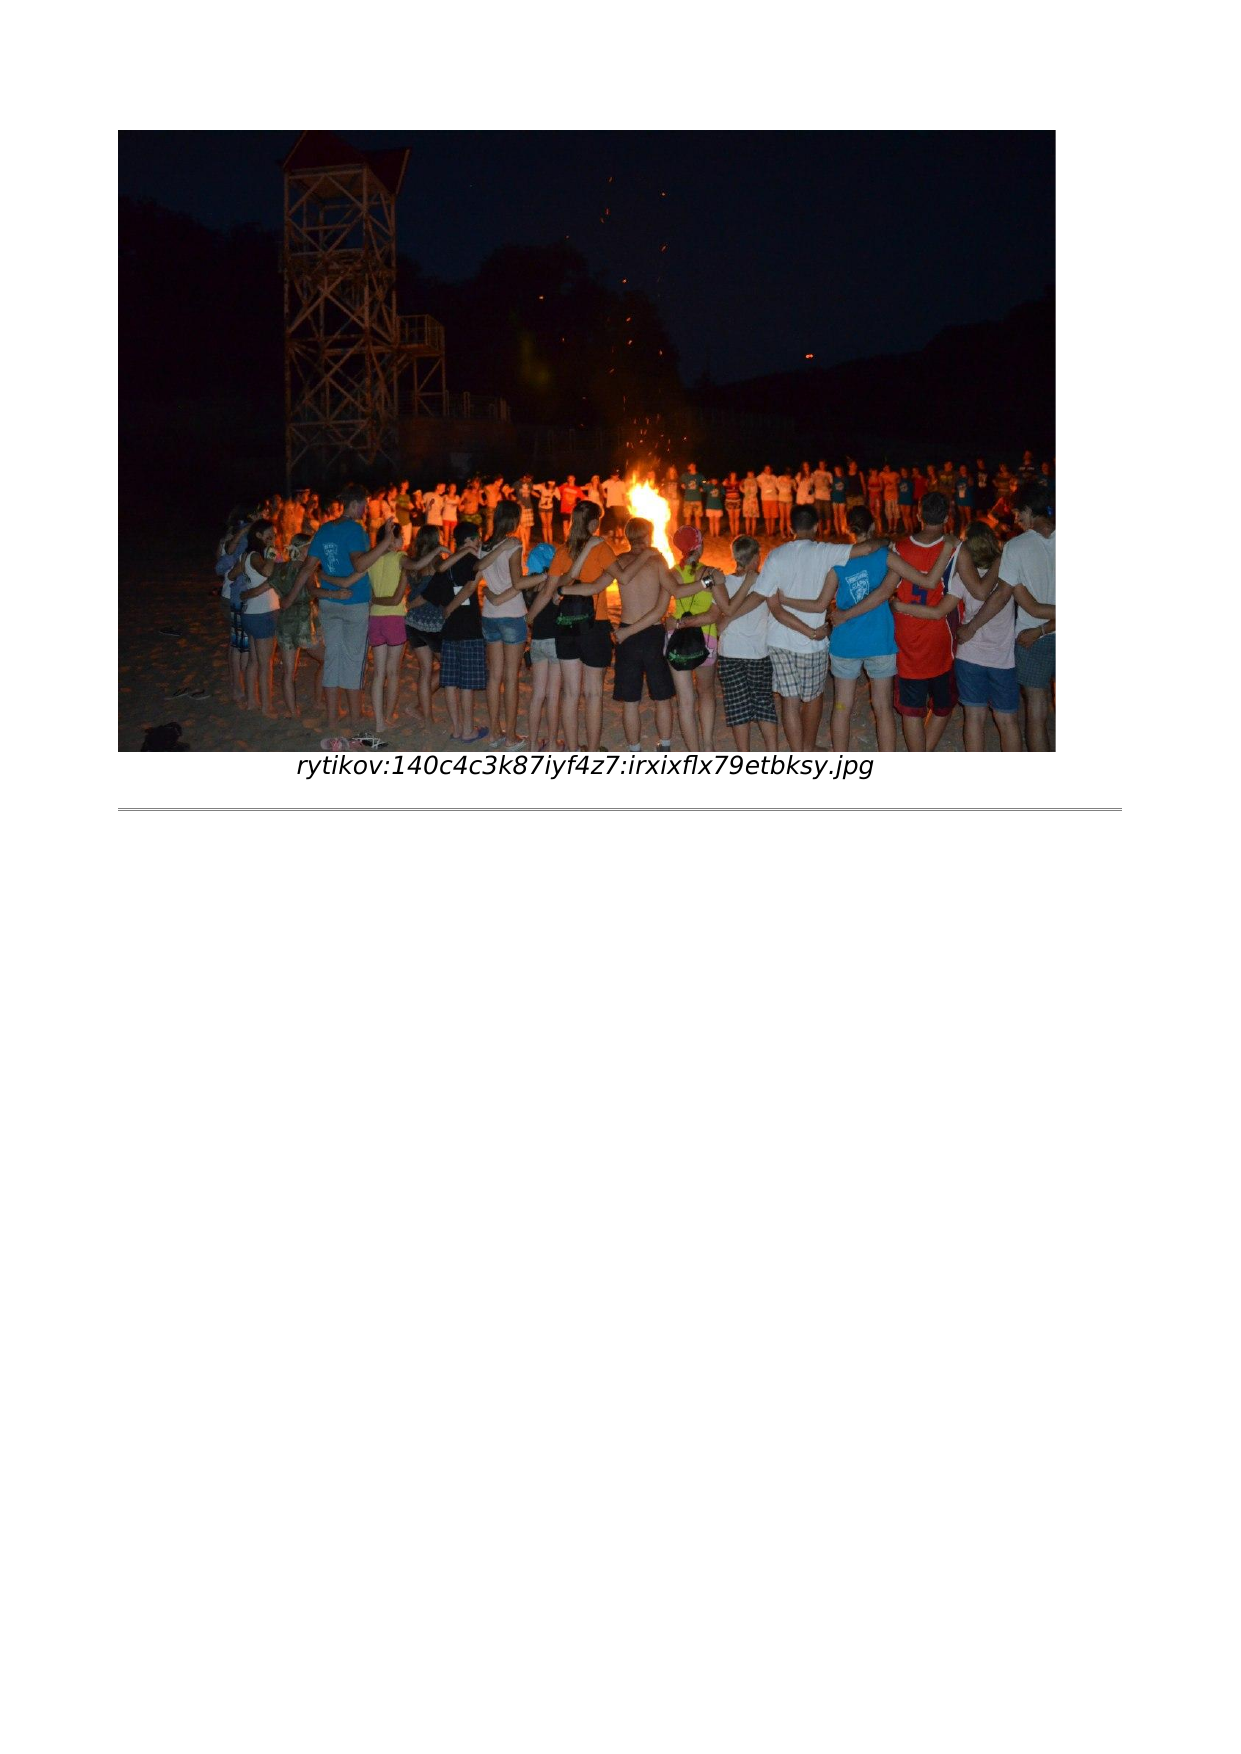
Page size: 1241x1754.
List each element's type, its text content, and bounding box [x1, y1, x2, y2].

text rytikov:140c4c3k87iyf4z7:irxixflx79etbksy.jpg [118, 752, 1056, 781]
picture [118, 130, 1056, 752]
